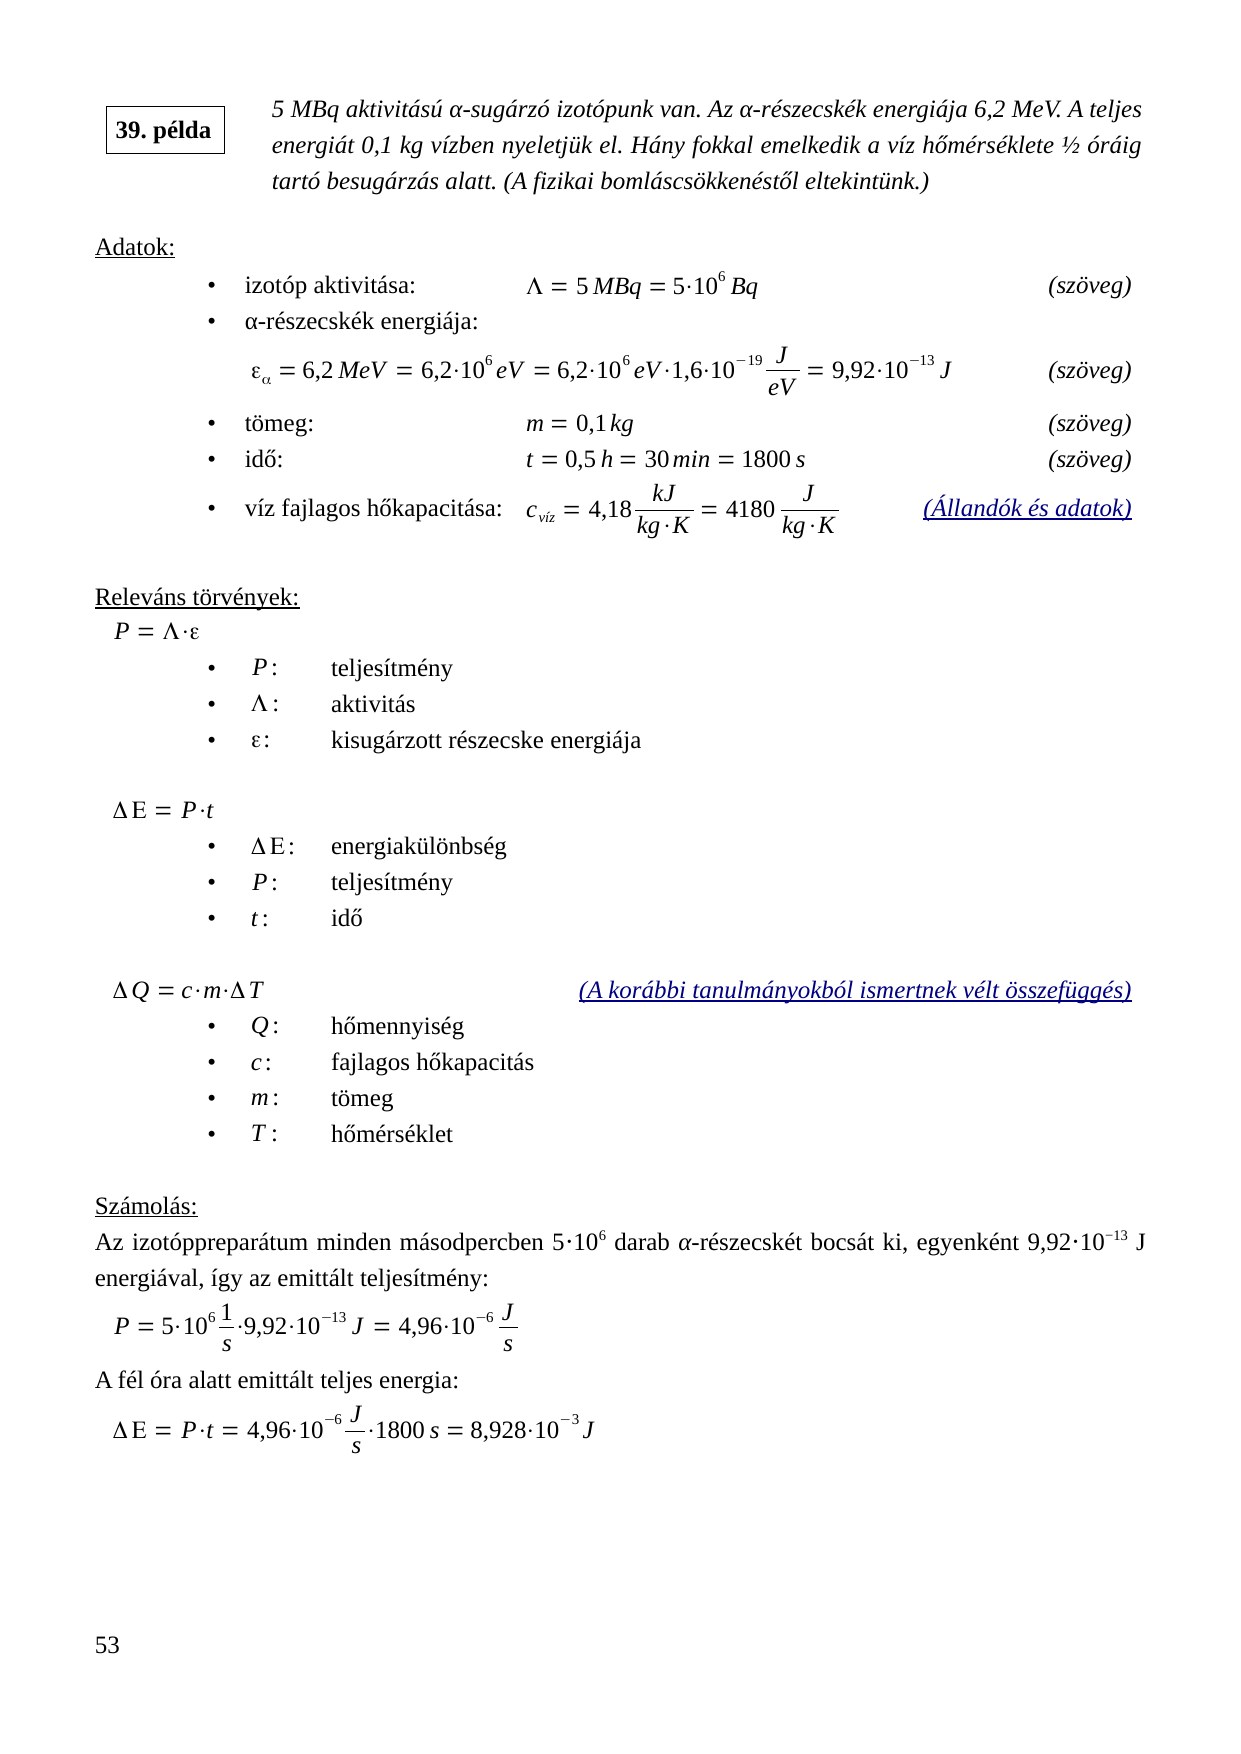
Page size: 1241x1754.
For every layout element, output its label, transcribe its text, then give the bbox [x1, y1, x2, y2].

text (A korábbi tanulmányokból ismertnek vélt összefüggés) [94, 975, 1146, 1004]
text Az izotóppreparátum minden másodpercben 5⋅106 darab α-részecskét bocsát ki, egyenként 9,92⋅10−13 J energiával, így az emittált teljesítmény: [94, 1227, 1146, 1291]
list víz fajlagos hőkapacitása: (Állandók és adatok) [207, 480, 1146, 539]
text Adatok: [94, 232, 1146, 261]
list idő [207, 903, 1146, 932]
list tömeg [207, 1083, 1146, 1112]
list teljesítmény [207, 653, 1146, 682]
text Számolás: [94, 1191, 1146, 1219]
list kisugárzott részecske energiája [207, 725, 1146, 753]
text A fél óra alatt emittált teljes energia: [94, 1365, 1146, 1393]
list energiakülönbség [207, 831, 1146, 860]
text [107, 107, 224, 153]
list aktivitás [207, 689, 1146, 718]
subtitle 39. példa [115, 115, 216, 144]
list hőmérséklet [207, 1119, 1146, 1148]
text 5 MBq aktivitású α-sugárzó izotópunk van. Az α-részecskék energiája 6,2 MeV. A teljes energiát 0,1 kg vízben nyeletjük el. Hány fokkal emelkedik a víz hőmérséklete ½ óráig tartó besugárzás alatt. (A fizikai bomláscsökkenéstől eltekintünk.) [272, 94, 1146, 195]
list tömeg: (szöveg) [207, 408, 1146, 437]
list idő: (szöveg) [207, 444, 1146, 473]
list izotóp aktivitása: (szöveg) [207, 268, 1146, 299]
text Releváns törvények: [94, 582, 1146, 611]
list teljesítmény [207, 867, 1146, 896]
list hőmennyiség [207, 1011, 1146, 1040]
list α-részecskék energiája: (szöveg) [207, 306, 1146, 401]
list fajlagos hőkapacitás [207, 1047, 1146, 1076]
